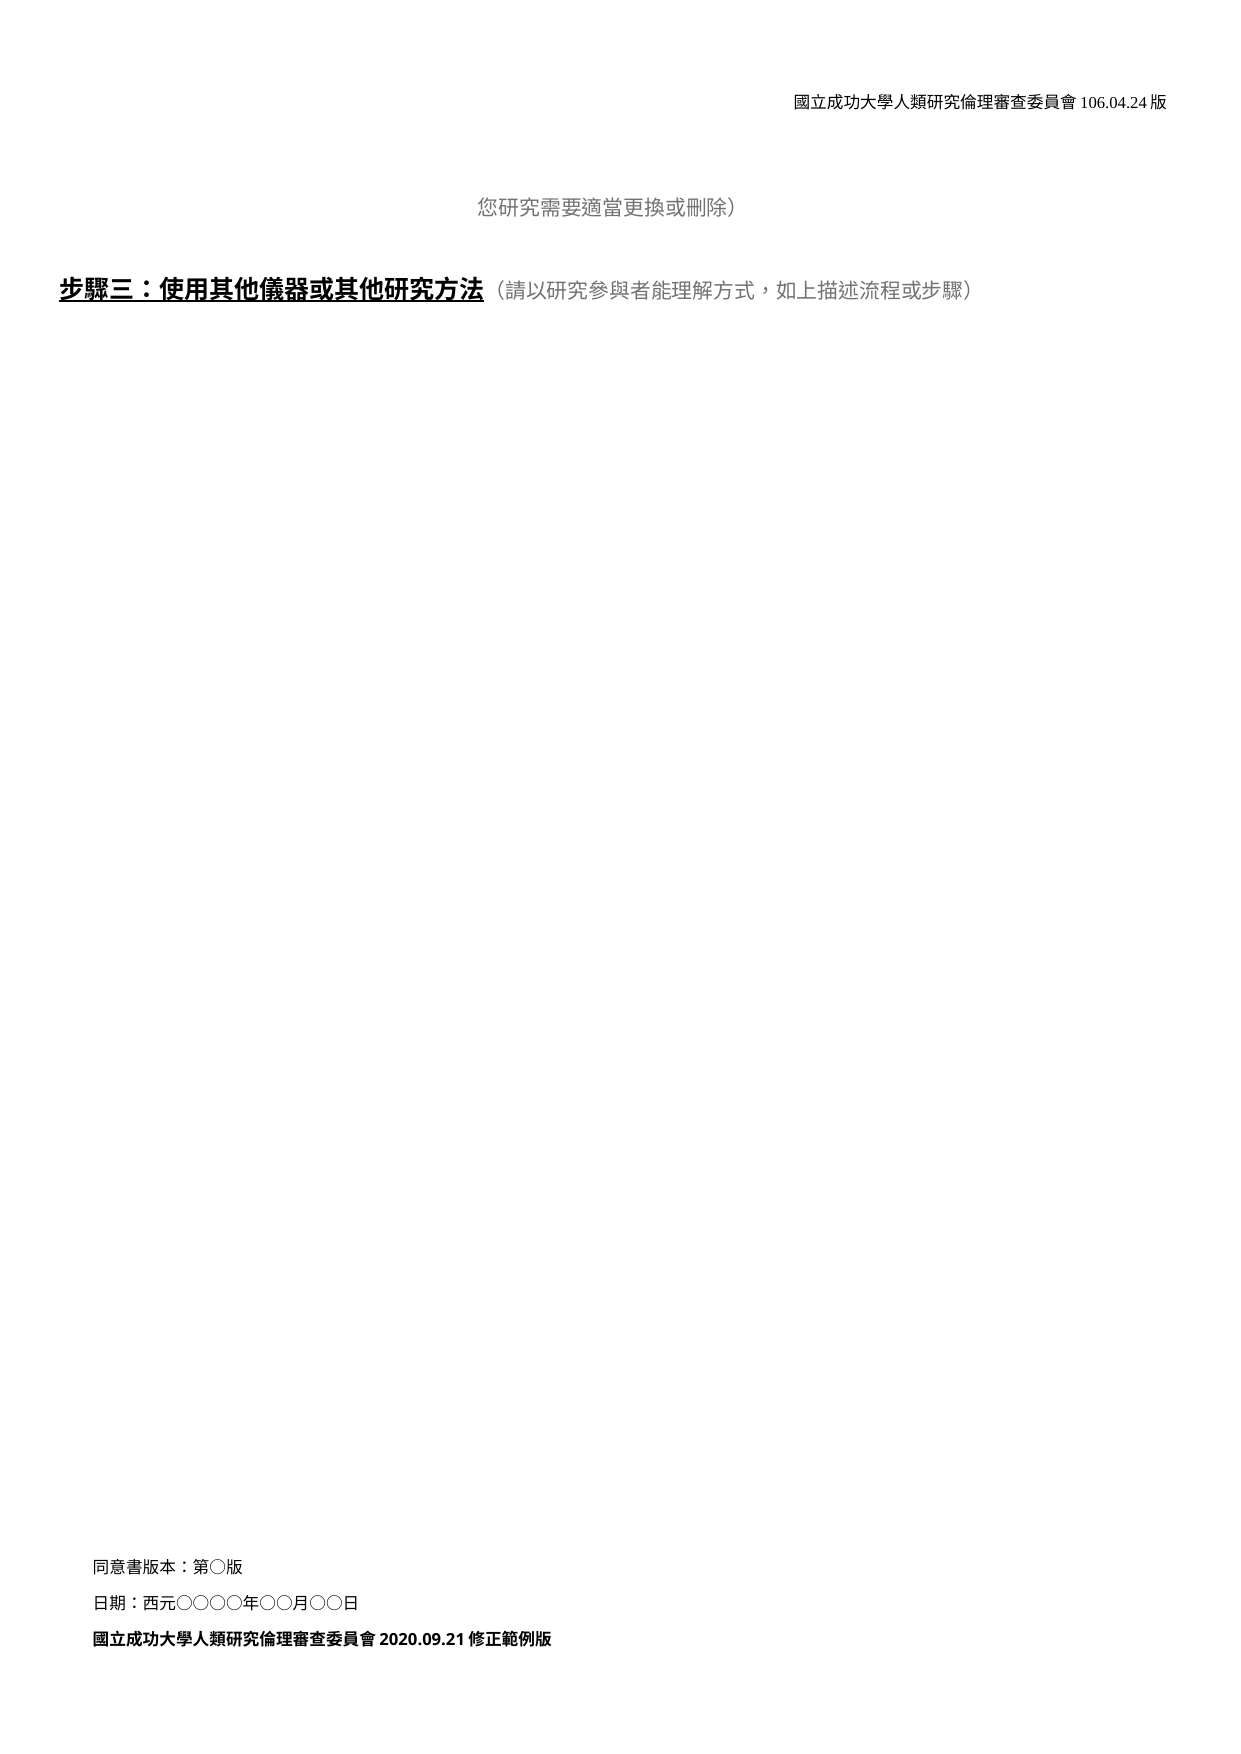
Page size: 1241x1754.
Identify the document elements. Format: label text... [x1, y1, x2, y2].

text 步驟三：使用其他儀器或其他研究方法（請以研究參與者能理解方式，如上描述流程或步驟） [59, 246, 1167, 308]
text 您研究需要適當更換或刪除） [59, 164, 1167, 227]
